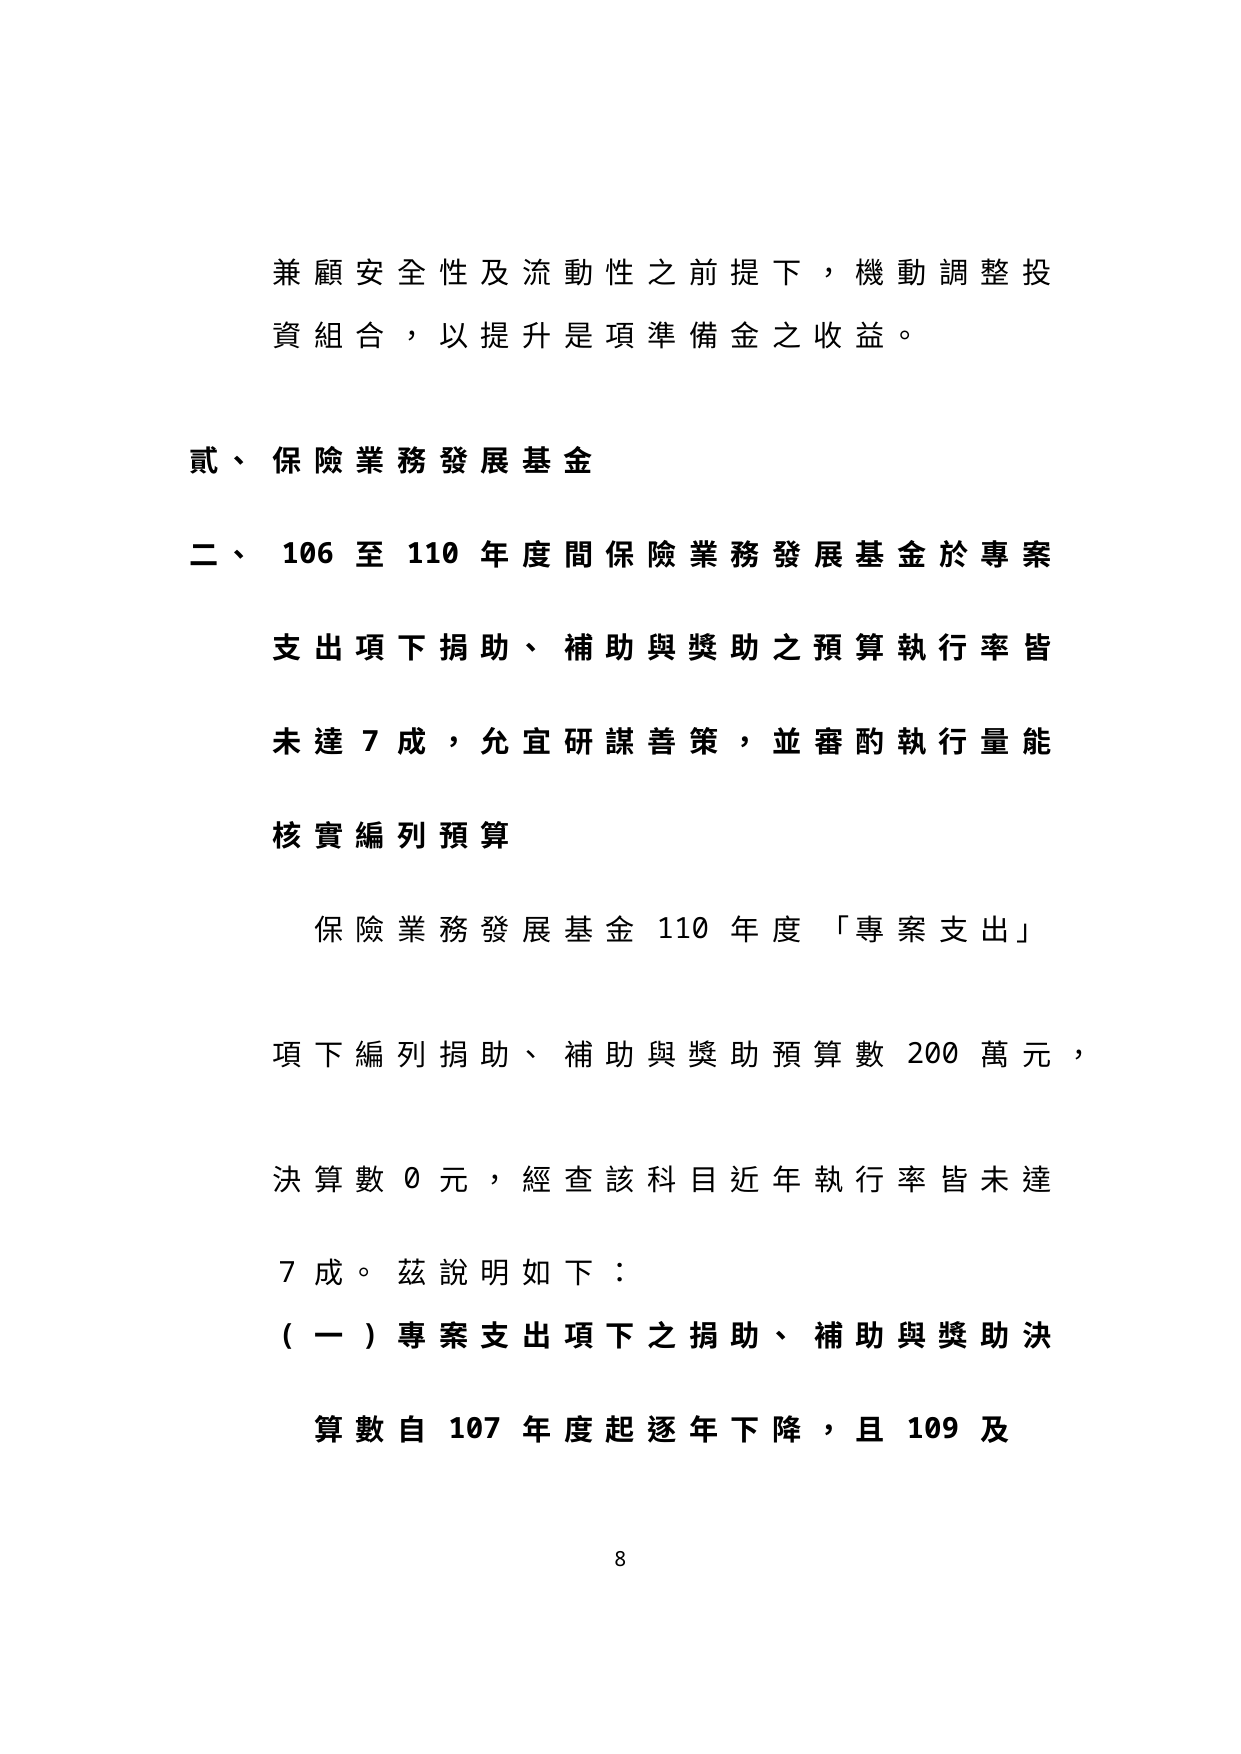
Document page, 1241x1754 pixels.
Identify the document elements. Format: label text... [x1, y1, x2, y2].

text (一)專案支出項下之捐助、補助與獎助決算數自107年度起逐年下降，且109及 [242, 1292, 1058, 1479]
text 二、106至110年度間保險業務發展基金於專案支出項下捐助、補助與獎助之預算執行率皆未達7成，允宜研謀善策，並審酌執行量能核實編列預算 [183, 479, 1058, 854]
text 兼顧安全性及流動性之前提下，機動調整投資組合，以提升是項準備金之收益。 [242, 229, 1058, 354]
text 保險業務發展基金110年度「專案支出」項下編列捐助、補助與獎助預算數200萬元，決算數0元，經查該科目近年執行率皆未達7成。茲說明如下： [242, 854, 1058, 1292]
text 貳、保險業務發展基金 [183, 417, 1058, 479]
